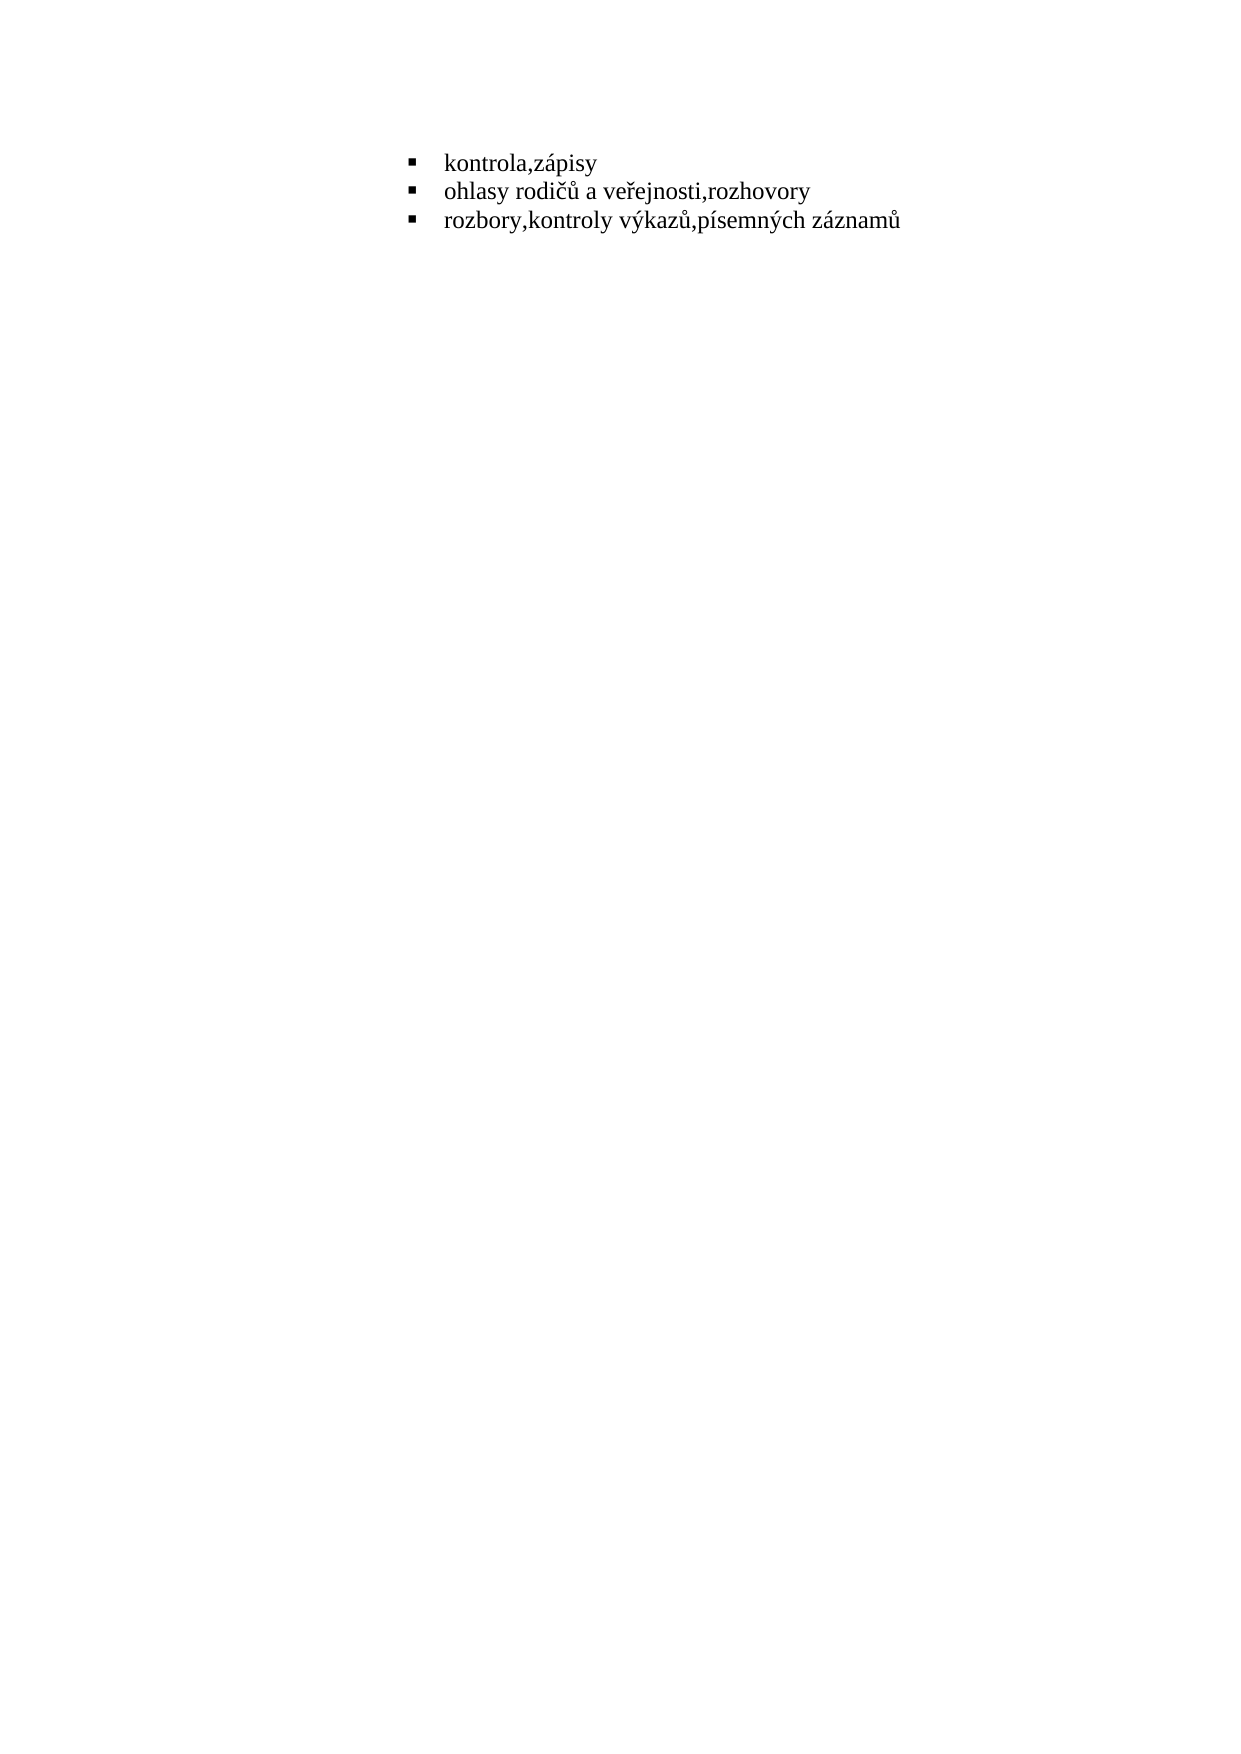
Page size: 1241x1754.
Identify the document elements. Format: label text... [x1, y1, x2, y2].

list rozbory,kontroly výkazů,písemných záznamů [406, 205, 1093, 234]
list kontrola,zápisy [406, 148, 1093, 176]
list ohlasy rodičů a veřejnosti,rozhovory [406, 176, 1093, 205]
